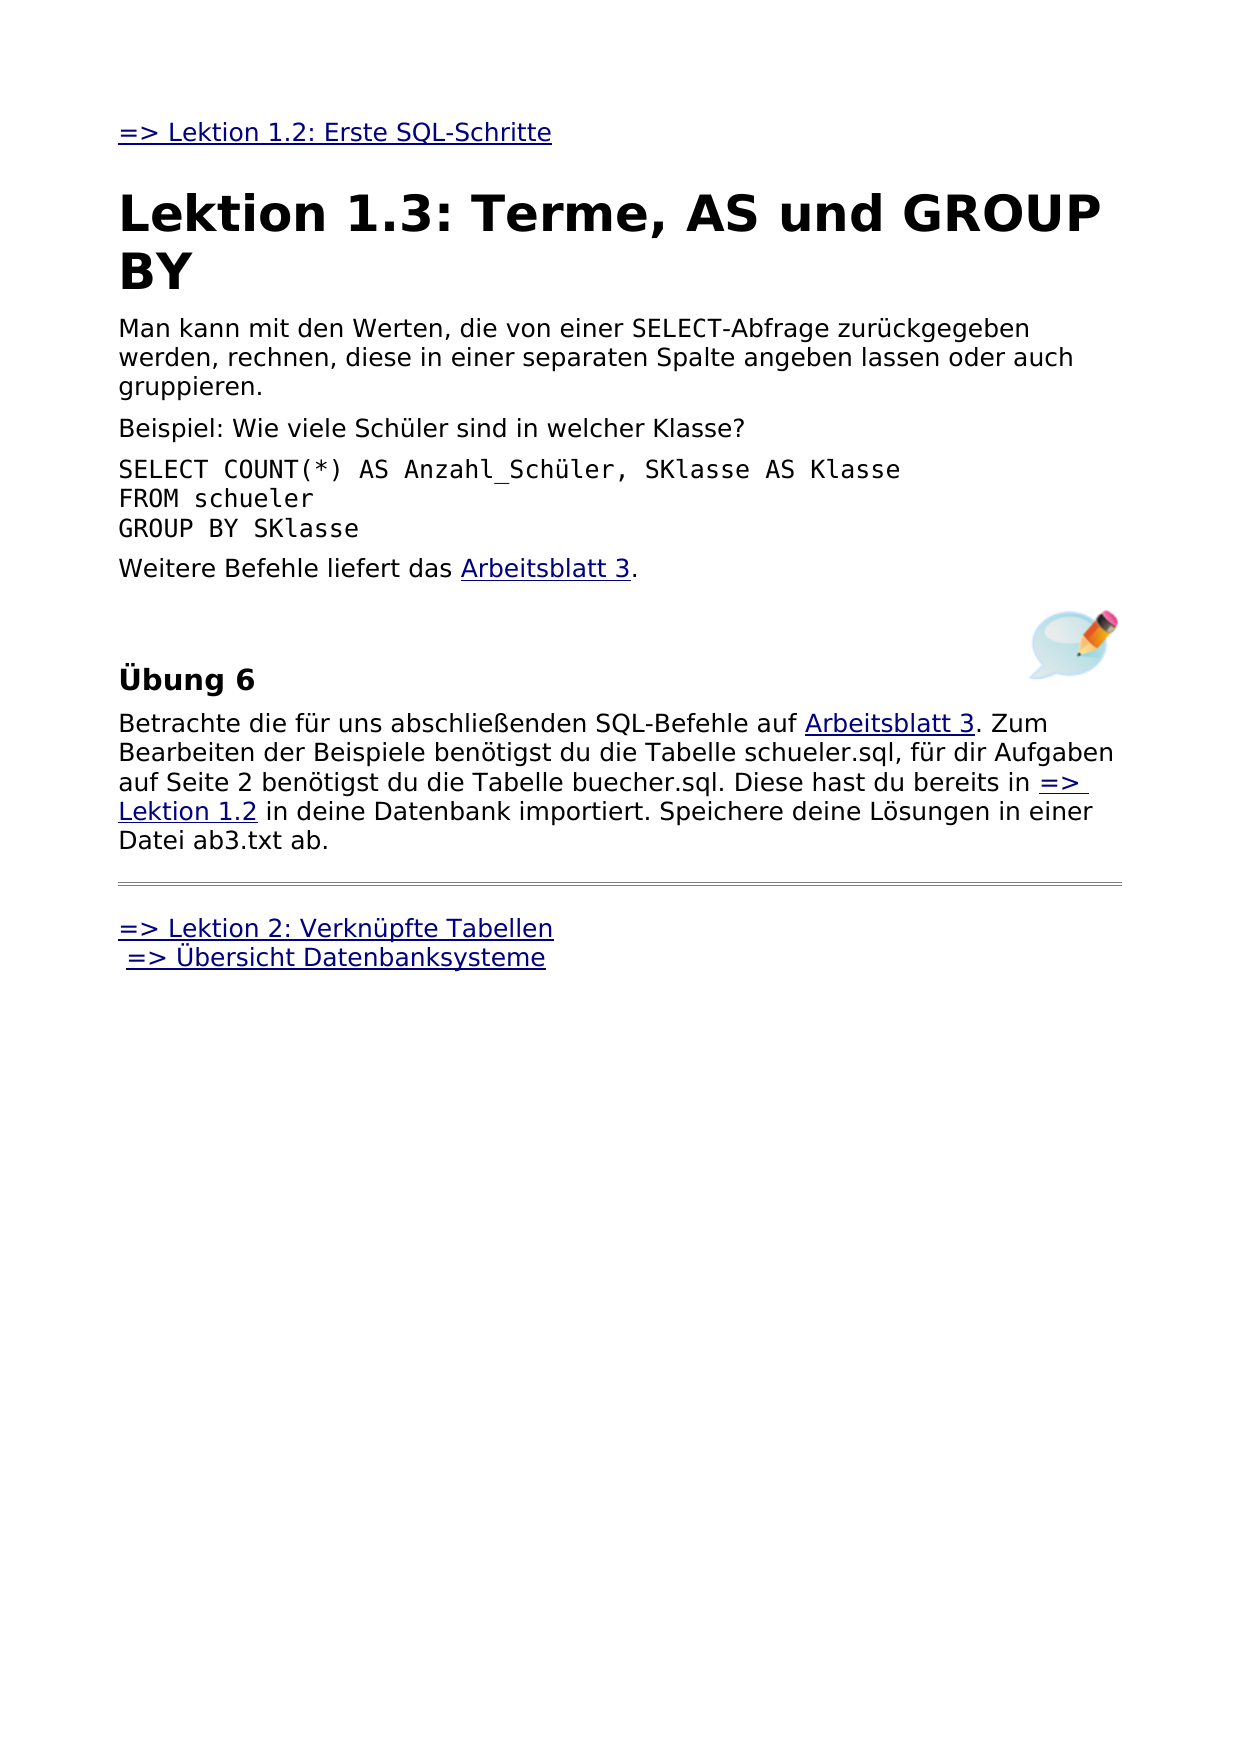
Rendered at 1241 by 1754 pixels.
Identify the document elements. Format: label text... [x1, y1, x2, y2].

text Betrachte die für uns abschließenden SQL-Befehle auf Arbeitsblatt 3. Zum Bearbeiten der Beispiele benötigst du die Tabelle schueler.sql, für dir Aufgaben auf Seite 2 benötigst du die Tabelle buecher.sql. Diese hast du bereits in => Lektion 1.2 in deine Datenbank importiert. Speichere deine Lösungen in einer Datei ab3.txt ab. [118, 709, 1122, 855]
text Weitere Befehle liefert das Arbeitsblatt 3. [118, 555, 1122, 584]
text SELECT COUNT(*) AS Anzahl_Schüler, SKlasse AS Klasse FROM schueler GROUP BY SKlasse [118, 455, 1122, 543]
subtitle Lektion 1.3: Terme, AS und GROUP BY [118, 185, 1122, 301]
text => Lektion 2: Verknüpfte Tabellen => Übersicht Datenbanksysteme [118, 914, 1122, 972]
text Man kann mit den Werten, die von einer SELECT-Abfrage zurückgegeben werden, rechnen, diese in einer separaten Spalte angeben lassen oder auch gruppieren. [118, 314, 1122, 401]
text => Lektion 1.2: Erste SQL-Schritte [118, 118, 1122, 147]
subtitle Übung 6 [118, 663, 1022, 697]
text Beispiel: Wie viele Schüler sind in welcher Klasse? [118, 414, 1122, 443]
picture [1022, 596, 1123, 697]
